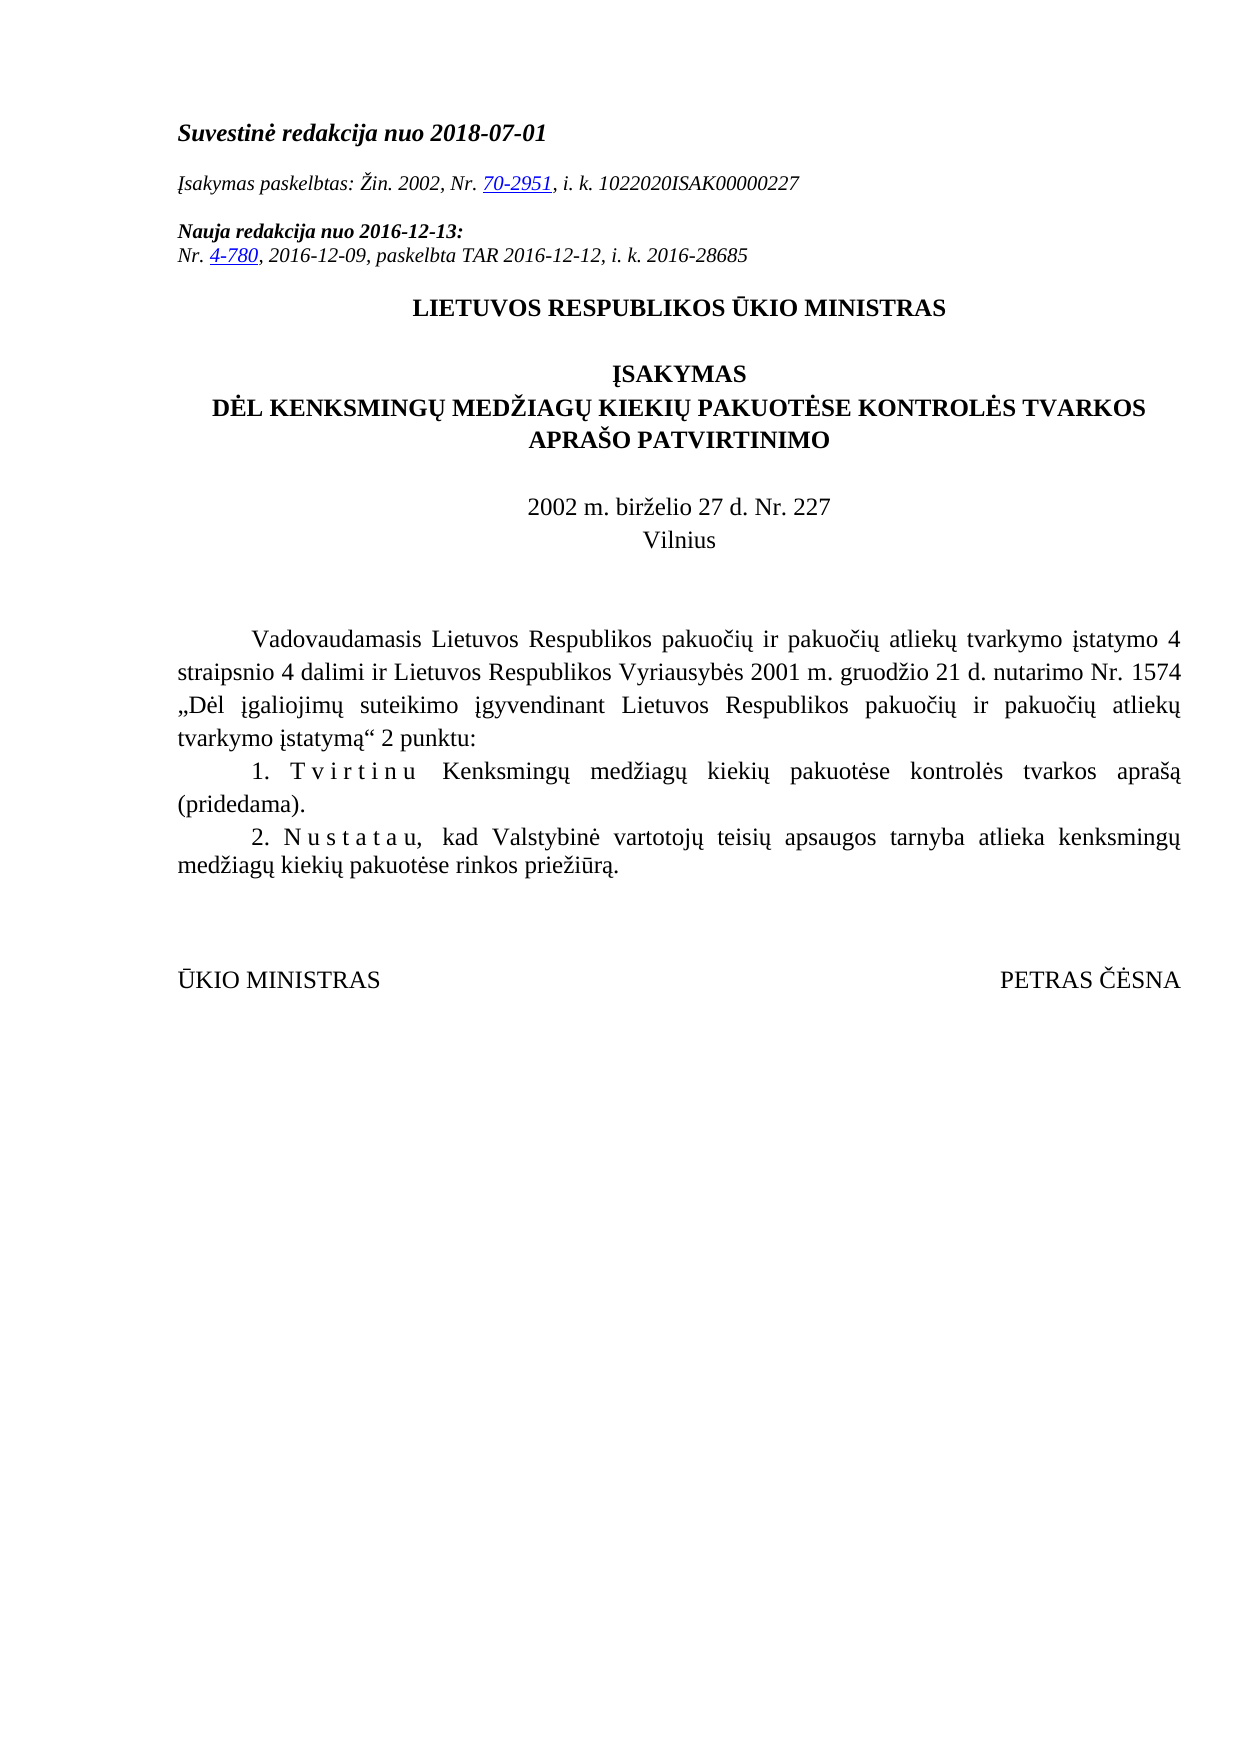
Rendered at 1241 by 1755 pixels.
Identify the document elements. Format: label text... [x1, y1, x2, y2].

text ŪKIO MINISTRAS PETRAS ČĖSNA [177, 966, 1181, 994]
text Vadovaudamasis Lietuvos Respublikos pakuočių ir pakuočių atliekų tvarkymo įstatymo 4 straipsnio 4 dalimi ir Lietuvos Respublikos Vyriausybės 2001 m. gruodžio 21 d. nutarimo Nr. 1574 „Dėl įgaliojimų suteikimo įgyvendinant Lietuvos Respublikos pakuočių ir pakuočių atliekų tvarkymo įstatymą“ 2 punktu: [177, 624, 1181, 752]
text Nauja redakcija nuo 2016-12-13: [177, 219, 1181, 243]
text 1. Tvirtinu Kenksmingų medžiagų kiekių pakuotėse kontrolės tvarkos aprašą (pridedama). [177, 756, 1181, 818]
text įsakymas [177, 359, 1181, 388]
text Vilnius [177, 525, 1181, 553]
text Įsakymas paskelbtas: Žin. 2002, Nr. 70-2951, i. k. 1022020ISAK00000227 [177, 171, 1181, 195]
text LIETUVOS RESPUBLIKOS ŪKIO MINISTRAS [177, 293, 1181, 322]
text 2. Nustatau, kad Valstybinė vartotojų teisių apsaugos tarnyba atlieka kenksmingų medžiagų kiekių pakuotėse rinkos priežiūrą. [177, 822, 1181, 879]
text DĖL KENKSMINGŲ MEDŽIAGŲ KIEKIŲ PAKUOTĖSE KONTROLĖS TVARKOS APRAŠO PATVIRTINIMO [177, 393, 1181, 454]
text Suvestinė redakcija nuo 2018-07-01 [177, 118, 1181, 147]
text Nr. 4-780, 2016-12-09, paskelbta TAR 2016-12-12, i. k. 2016-28685 [177, 243, 1181, 267]
text 2002 m. birželio 27 d. Nr. 227 [177, 492, 1181, 520]
